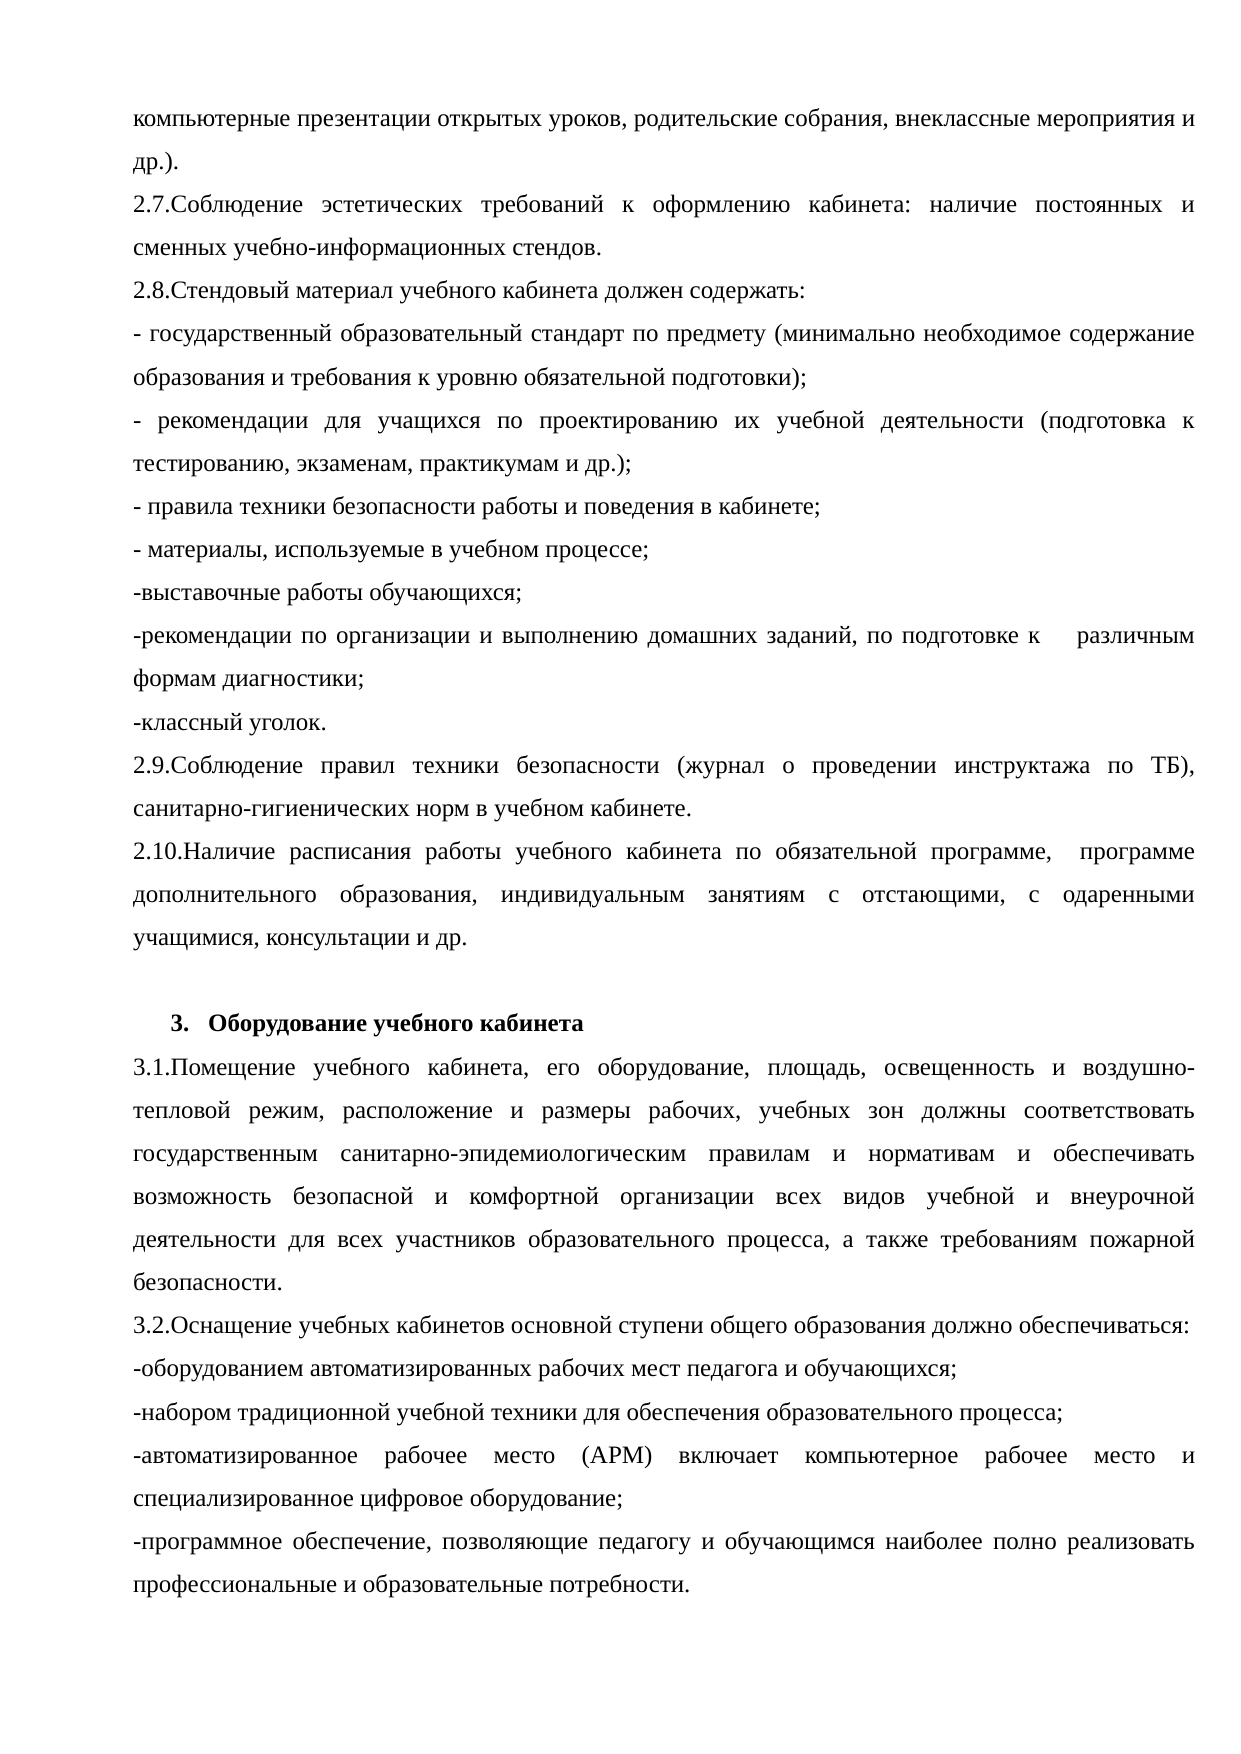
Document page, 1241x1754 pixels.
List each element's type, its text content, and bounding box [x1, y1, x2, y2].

text - материалы, используемые в учебном процессе; [133, 534, 1196, 563]
text -автоматизированное рабочее место (АРМ) включает компьютерное рабочее место и специализированное цифровое оборудование; [133, 1440, 1196, 1512]
text - правила техники безопасности работы и поведения в кабинете; [133, 491, 1196, 520]
text -рекомендации по организации и выполнению домашних заданий, по подготовке к различным формам диагностики; [133, 620, 1196, 692]
text -оборудованием автоматизированных рабочих мест педагога и обучающихся; [133, 1353, 1196, 1382]
text 2.7.Соблюдение эстетических требований к оформлению кабинета: наличие постоянных и сменных учебно-информационных стендов. [133, 189, 1196, 261]
text 3.2.Оснащение учебных кабинетов основной ступени общего образования должно обеспечиваться: [133, 1310, 1196, 1339]
text 2.10.Наличие расписания работы учебного кабинета по обязательной программе, программе дополнительного образования, индивидуальным занятиям с отстающими, с одаренными учащимися, консультации и др. [133, 836, 1196, 951]
text - государственный образовательный стандарт по предмету (минимально необходимое содержание образования и требования к уровню обязательной подготовки); [133, 318, 1196, 390]
text -программное обеспечение, позволяющие педагогу и обучающимся наиболее полно реализовать профессиональные и образовательные потребности. [133, 1526, 1196, 1598]
text -классный уголок. [95, 707, 1196, 735]
text компьютерные презентации открытых уроков, родительские собрания, внеклассные мероприятия и др.). [133, 103, 1196, 175]
text - рекомендации для учащихся по проектированию их учебной деятельности (подготовка к тестированию, экзаменам, практикумам и др.); [133, 405, 1196, 477]
text -выставочные работы обучающихся; [133, 577, 1196, 606]
text 2.9.Соблюдение правил техники безопасности (журнал о проведении инструктажа по ТБ), санитарно-гигиенических норм в учебном кабинете. [133, 750, 1196, 822]
text -набором традиционной учебной техники для обеспечения образовательного процесса; [133, 1397, 1196, 1425]
text 3.1.Помещение учебного кабинета, его оборудование, площадь, освещенность и воздушно-тепловой режим, расположение и размеры рабочих, учебных зон должны соответствовать государственным санитарно-эпидемиологическим правилам и нормативам и обеспечивать возможность безопасной и комфортной организации всех видов учебной и внеурочной деятельности для всех участников образовательного процесса, а также требованиям пожарной безопасности. [133, 1052, 1196, 1296]
list Оборудование учебного кабинета [170, 1008, 1196, 1037]
text 2.8.Стендовый материал учебного кабинета должен содержать: [133, 275, 1196, 304]
